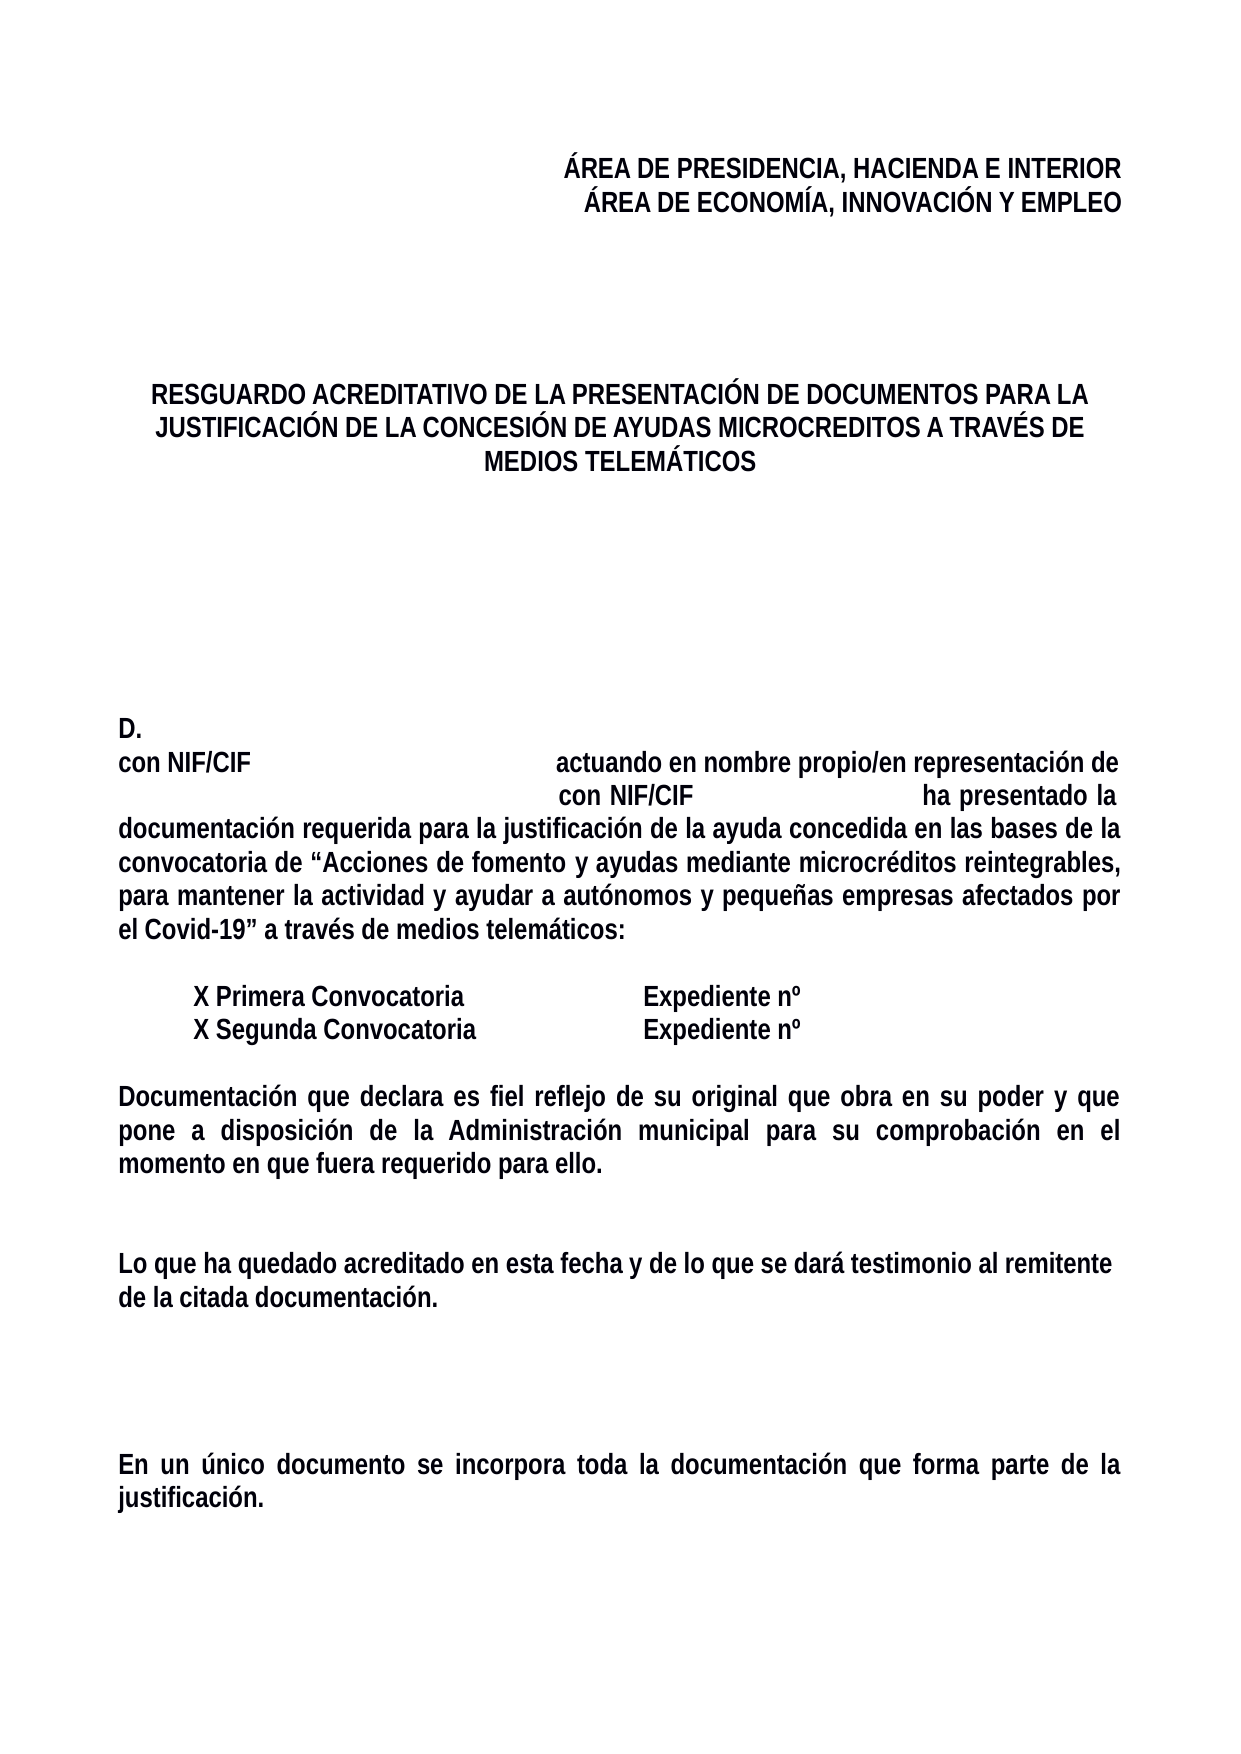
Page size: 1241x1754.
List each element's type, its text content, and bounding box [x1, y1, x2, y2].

text Lo que ha quedado acreditado en esta fecha y de lo que se dará testimonio al remitente de la citada documentación. [118, 1246, 1122, 1313]
text con NIF/CIF ha presentado la documentación requerida para la justificación de la ayuda concedida en las bases de la convocatoria de “Acciones de fomento y ayudas mediante microcréditos reintegrables, para mantener la actividad y ayudar a autónomos y pequeñas empresas afectados por el Covid-19” a través de medios telemáticos: [118, 778, 1122, 945]
text Documentación que declara es fiel reflejo de su original que obra en su poder y que pone a disposición de la Administración municipal para su comprobación en el momento en que fuera requerido para ello. [118, 1079, 1122, 1179]
text RESGUARDO ACREDITATIVO DE LA PRESENTACIÓN DE DOCUMENTOS PARA LA JUSTIFICACIÓN DE LA CONCESIÓN DE AYUDAS MICROCREDITOS A TRAVÉS DE MEDIOS TELEMÁTICOS [118, 377, 1122, 477]
text X Segunda Convocatoria Expediente nº [118, 1012, 1122, 1046]
text X Primera Convocatoria Expediente nº [118, 979, 1122, 1012]
text con NIF/CIF actuando en nombre propio/en representación de [118, 745, 1122, 778]
text D. [118, 711, 1122, 745]
text En un único documento se incorpora toda la documentación que forma parte de la justificación. [118, 1447, 1122, 1514]
